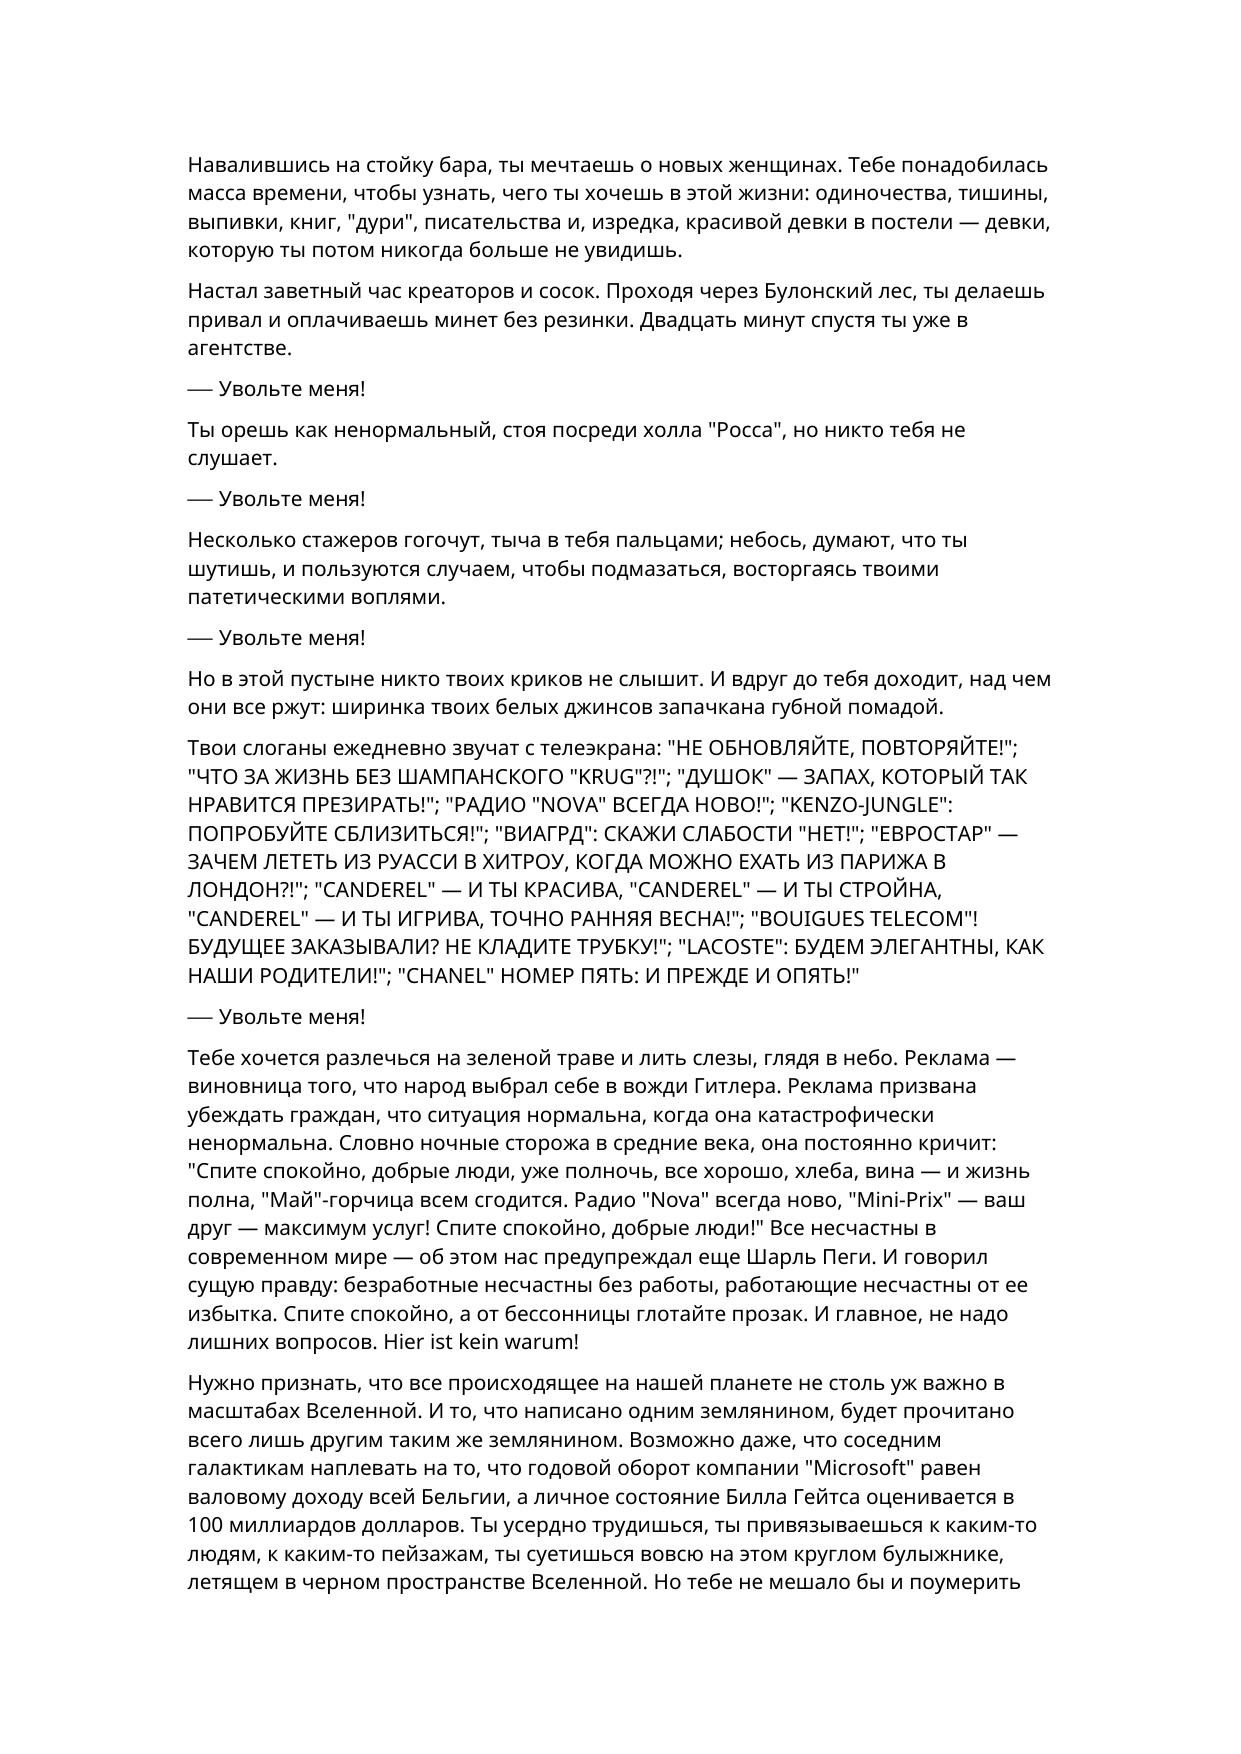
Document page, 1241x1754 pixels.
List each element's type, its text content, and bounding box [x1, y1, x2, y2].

text — Увольте меня! [187, 374, 1053, 402]
text Но в этой пустыне никто твоих криков не слышит. И вдруг до тебя доходит, над чем они все ржут: ширинка твоих белых джинсов запачкана губной помадой. [187, 664, 1053, 721]
text — Увольте меня! [187, 484, 1053, 513]
text Тебе хочется разлечься на зеленой траве и лить слезы, глядя в небо. Реклама — виновница того, что народ выбрал себе в вожди Гитлера. Реклама призвана убеждать граждан, что ситуация нормальна, когда она катастрофически ненормальна. Словно ночные сторожа в средние века, она постоянно кричит: "Спите спокойно, добрые люди, уже полночь, все хорошо, хлеба, вина — и жизнь полна, "Май"-горчица всем сгодится. Радио "Nova" всегда ново, "Mini-Prix" — ваш друг — максимум услуг! Спите спокойно, добрые люди!" Все несчастны в современном мире — об этом нас предупреждал еще Шарль Пеги. И говорил сущую правду: безработные несчастны без работы, работающие несчастны от ее избытка. Спите спокойно, а от бессонницы глотайте прозак. И главное, не надо лишних вопросов. Hier ist kein warum! [187, 1043, 1053, 1356]
text Твои слоганы ежедневно звучат с телеэкрана: "НЕ ОБНОВЛЯЙТЕ, ПОВТОРЯЙТЕ!"; "ЧТО ЗА ЖИЗНЬ БЕЗ ШАМПАНСКОГО "KRUG"?!"; "ДУШОК" — ЗАПАХ, КОТОРЫЙ ТАК НРАВИТСЯ ПРЕЗИРАТЬ!"; "РАДИО "NOVA" ВСЕГДА НОВО!"; "KENZO-JUNGLE": ПОПРОБУЙТЕ СБЛИЗИТЬСЯ!"; "ВИАГРД": СКАЖИ СЛАБОСТИ "НЕТ!"; "ЕВРОСТАР" — ЗАЧЕМ ЛЕТЕТЬ ИЗ РУАССИ В ХИТРОУ, КОГДА МОЖНО ЕХАТЬ ИЗ ПАРИЖА В ЛОНДОН?!"; "CANDEREL" — И ТЫ КРАСИВА, "CANDEREL" — И ТЫ СТРОЙНА, "CANDEREL" — И ТЫ ИГРИВА, ТОЧНО РАННЯЯ ВЕСНА!"; "BOUIGUES TELECOM"! БУДУЩЕЕ ЗАКАЗЫВАЛИ? НЕ КЛАДИТЕ ТРУБКУ!"; "LACOSTE": БУДЕМ ЭЛЕГАНТНЫ, КАК НАШИ РОДИТЕЛИ!"; "CHANEL" НОМЕР ПЯТЬ: И ПРЕЖДЕ И ОПЯТЬ!" [187, 733, 1053, 989]
text Ты орешь как ненормальный, стоя посреди холла "Росса", но никто тебя не слушает. [187, 415, 1053, 472]
text Несколько стажеров гогочут, тыча в тебя пальцами; небось, думают, что ты шутишь, и пользуются случаем, чтобы подмазаться, восторгаясь твоими патетическими воплями. [187, 525, 1053, 611]
text Настал заветный час креаторов и сосок. Проходя через Булонский лес, ты делаешь привал и оплачиваешь минет без резинки. Двадцать минут спустя ты уже в агентстве. [187, 276, 1053, 362]
text Нужно признать, что все происходящее на нашей планете не столь уж важно в масштабах Вселенной. И то, что написано одним землянином, будет прочитано всего лишь другим таким же землянином. Возможно даже, что соседним галактикам наплевать на то, что годовой оборот компании "Microsoft" равен валовому доходу всей Бельгии, а личное состояние Билла Гейтса оценивается в 100 миллиардов долларов. Ты усердно трудишься, ты привязываешься к каким-то людям, к каким-то пейзажам, ты суетишься вовсю на этом круглом булыжнике, летящем в черном пространстве Вселенной. Но тебе не мешало бы и поумерить [187, 1368, 1053, 1596]
text — Увольте меня! [187, 1002, 1053, 1030]
text — Увольте меня! [187, 623, 1053, 652]
text Навалившись на стойку бара, ты мечтаешь о новых женщинах. Тебе понадобилась масса времени, чтобы узнать, чего ты хочешь в этой жизни: одиночества, тишины, выпивки, книг, "дури", писательства и, изредка, красивой девки в постели — девки, которую ты потом никогда больше не увидишь. [187, 150, 1053, 264]
